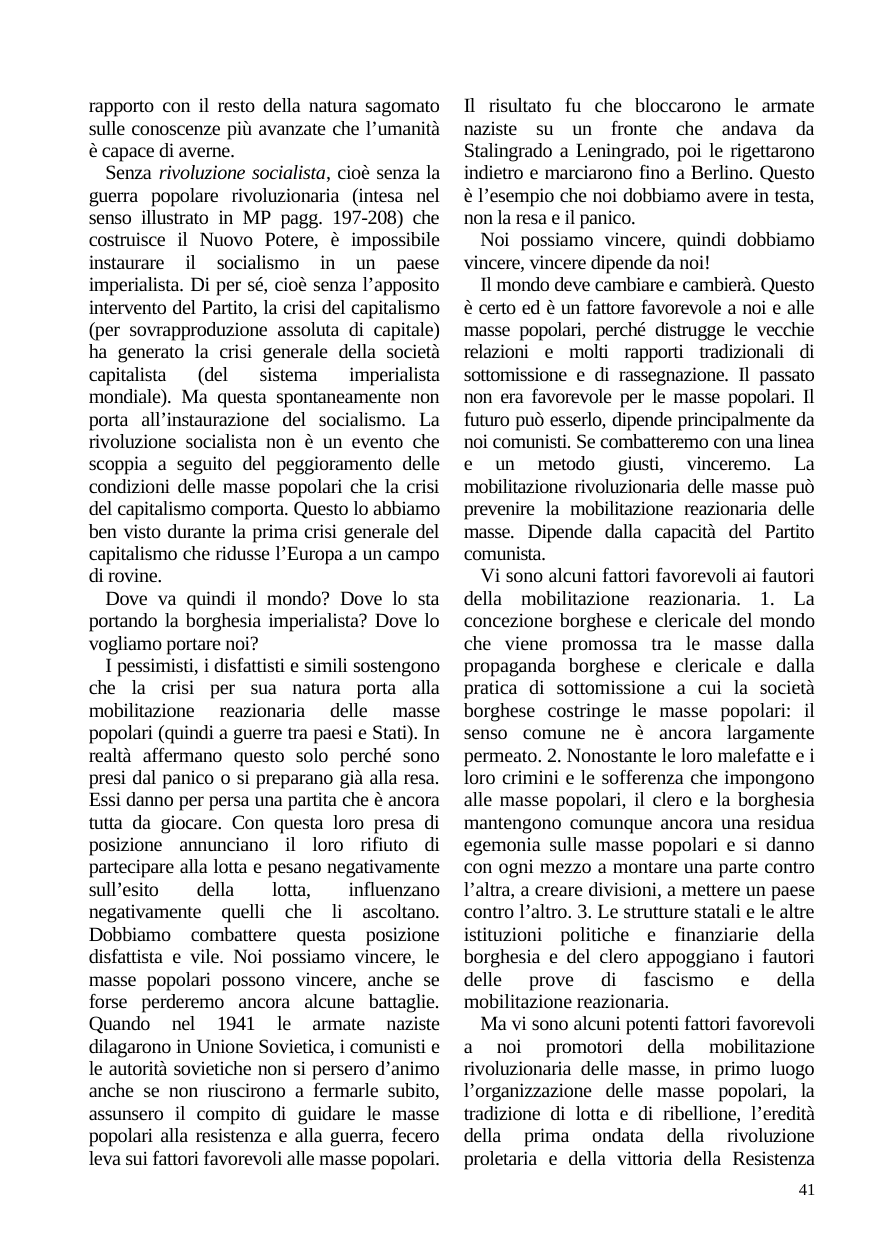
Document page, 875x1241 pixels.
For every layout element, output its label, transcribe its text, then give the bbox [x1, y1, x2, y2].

text Noi possiamo vincere, quindi dobbiamo vincere, vincere dipende da noi! [463, 229, 815, 274]
text Ma vi sono alcuni potenti fattori favorevoli a noi promotori della mobilitazione rivoluzionaria delle masse, in primo luogo l’organizzazione delle masse popolari, la tradizione di lotta e di ribellione, l’eredità della prima ondata della rivoluzione proletaria e della vittoria della Resistenza [463, 1013, 815, 1169]
text I pessimisti, i disfattisti e simili sostengono che la crisi per sua natura porta alla mobilitazione reazionaria delle masse popolari (quindi a guerre tra paesi e Stati). In realtà affermano questo solo perché sono presi dal panico o si preparano già alla resa. Essi danno per persa una partita che è ancora tutta da giocare. Con questa loro presa di posizione annunciano il loro rifiuto di partecipare alla lotta e pesano negativamente sull’esito della lotta, influenzano negativamente quelli che li ascoltano. Dobbiamo combattere questa posizione disfattista e vile. Noi possiamo vincere, le masse popolari possono vincere, anche se forse perderemo ancora alcune battaglie. Quando nel 1941 le armate naziste dilagarono in Unione Sovietica, i comunisti e le autorità sovietiche non si persero d’animo anche se non riuscirono a fermarle subito, assunsero il compito di guidare le masse popolari alla resistenza e alla guerra, fecero leva sui fattori favorevoli alle masse popolari. [88, 654, 440, 1169]
text Dove va quindi il mondo? Dove lo sta portando la borghesia imperialista? Dove lo vogliamo portare noi? [88, 587, 440, 654]
text Il risultato fu che bloccarono le armate naziste su un fronte che andava da Stalingrado a Leningrado, poi le rigettarono indietro e marciarono fino a Berlino. Questo è l’esempio che noi dobbiamo avere in testa, non la resa e il panico. [463, 94, 815, 229]
text Senza rivoluzione socialista, cioè senza la guerra popolare rivoluzionaria (intesa nel senso illustrato in MP pagg. 197-208) che costruisce il Nuovo Potere, è impossibile instaurare il socialismo in un paese imperialista. Di per sé, cioè senza l’apposito intervento del Partito, la crisi del capitalismo (per sovrapproduzione assoluta di capitale) ha generato la crisi generale della società capitalista (del sistema imperialista mondiale). Ma questa spontaneamente non porta all’instaurazione del socialismo. La rivoluzione socialista non è un evento che scoppia a seguito del peggioramento delle condizioni delle masse popolari che la crisi del capitalismo comporta. Questo lo abbiamo ben visto durante la prima crisi generale del capitalismo che ridusse l’Europa a un campo di rovine. [88, 162, 440, 587]
text rapporto con il resto della natura sagomato sulle conoscenze più avanzate che l’umanità è capace di averne. [88, 94, 440, 162]
text Il mondo deve cambiare e cambierà. Questo è certo ed è un fattore favorevole a noi e alle masse popolari, perché distrugge le vecchie relazioni e molti rapporti tradizionali di sottomissione e di rassegnazione. Il passato non era favorevole per le masse popolari. Il futuro può esserlo, dipende principalmente da noi comunisti. Se combatteremo con una linea e un metodo giusti, vinceremo. La mobilitazione rivoluzionaria delle masse può prevenire la mobilitazione reazionaria delle masse. Dipende dalla capacità del Partito comunista. [463, 274, 815, 565]
text Vi sono alcuni fattori favorevoli ai fautori della mobilitazione reazionaria. 1. La concezione borghese e clericale del mondo che viene promossa tra le masse dalla propaganda borghese e clericale e dalla pratica di sottomissione a cui la società borghese costringe le masse popolari: il senso comune ne è ancora largamente permeato. 2. Nonostante le loro malefatte e i loro crimini e le sofferenza che impongono alle masse popolari, il clero e la borghesia mantengono comunque ancora una residua egemonia sulle masse popolari e si danno con ogni mezzo a montare una parte contro l’altra, a creare divisioni, a mettere un paese contro l’altro. 3. Le strutture statali e le altre istituzioni politiche e finanziarie della borghesia e del clero appoggiano i fautori delle prove di fascismo e della mobilitazione reazionaria. [463, 565, 815, 1013]
